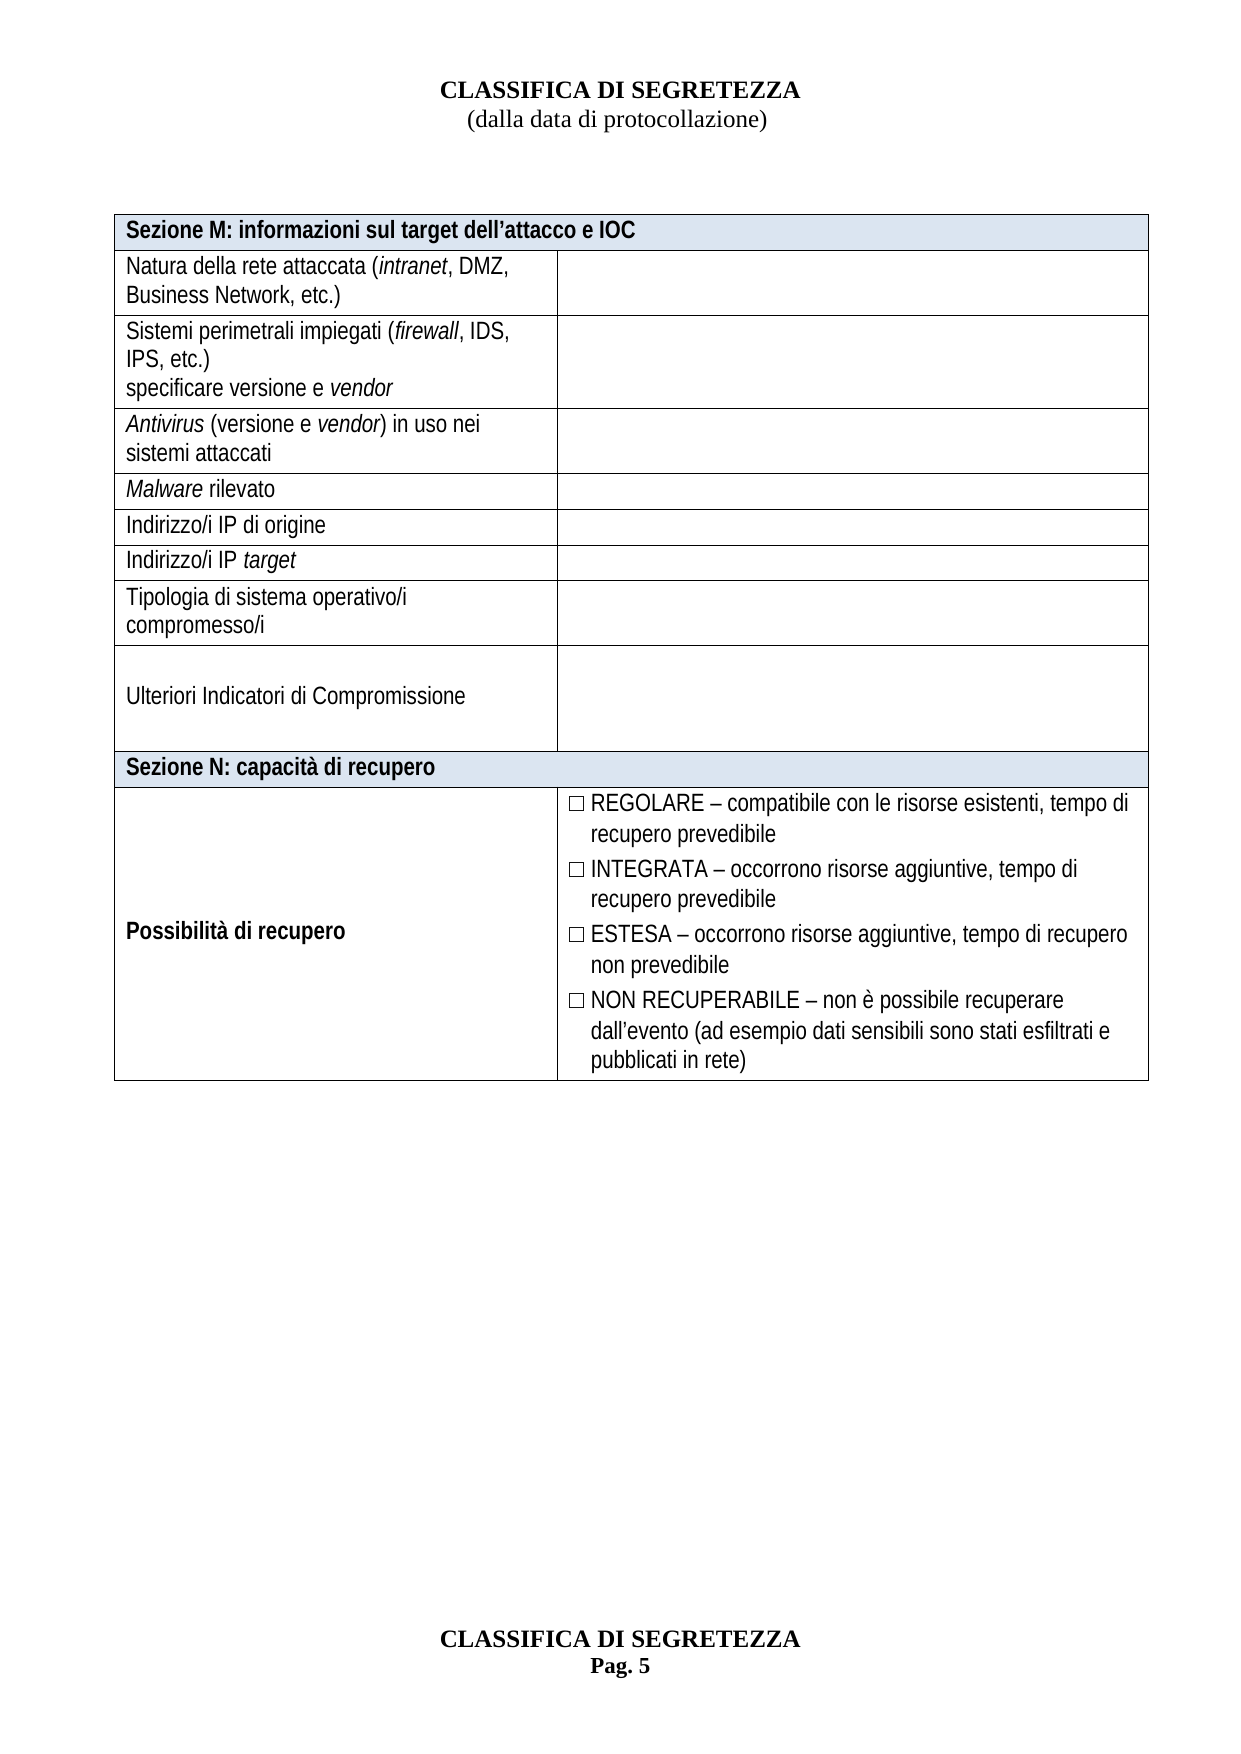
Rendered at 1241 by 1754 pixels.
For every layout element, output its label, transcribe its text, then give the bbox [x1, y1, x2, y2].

table_cell [558, 251, 1148, 315]
table_cell [558, 510, 1148, 544]
table_cell Indirizzo/i IP target [115, 546, 557, 580]
table_cell Indirizzo/i IP di origine [115, 510, 557, 544]
table_cell REGOLARE – compatibile con le risorse esistenti, tempo di recupero prevedibile INTEGRATA – occorrono risorse aggiuntive, tempo di recupero prevedibile ESTESA – occorrono risorse aggiuntive, tempo di recupero non prevedibile NON RECUPERABILE – non è possibile recuperare dall’evento (ad esempio dati sensibili sono stati esfiltrati e pubblicati in rete) [558, 788, 1148, 1080]
table_cell [558, 474, 1148, 508]
table_cell [558, 409, 1148, 473]
table_cell Malware rilevato [115, 474, 557, 508]
table_cell Antivirus (versione e vendor) in uso nei sistemi attaccati [115, 409, 557, 473]
table_cell Sistemi perimetrali impiegati (firewall, IDS, IPS, etc.) specificare versione e vendor [115, 316, 557, 408]
table_cell Natura della rete attaccata (intranet, DMZ, Business Network, etc.) [115, 251, 557, 315]
table_cell [558, 581, 1148, 645]
table_cell Ulteriori Indicatori di Compromissione [115, 646, 557, 751]
table_header Sezione M: informazioni sul target dell’attacco e IOC [115, 215, 1148, 250]
table_cell Sezione N: capacità di recupero [115, 752, 1148, 787]
table_cell [558, 316, 1148, 408]
table_cell [558, 646, 1148, 751]
table_cell Possibilità di recupero [115, 788, 557, 1080]
table_cell Tipologia di sistema operativo/i compromesso/i [115, 581, 557, 645]
table_cell [558, 546, 1148, 580]
